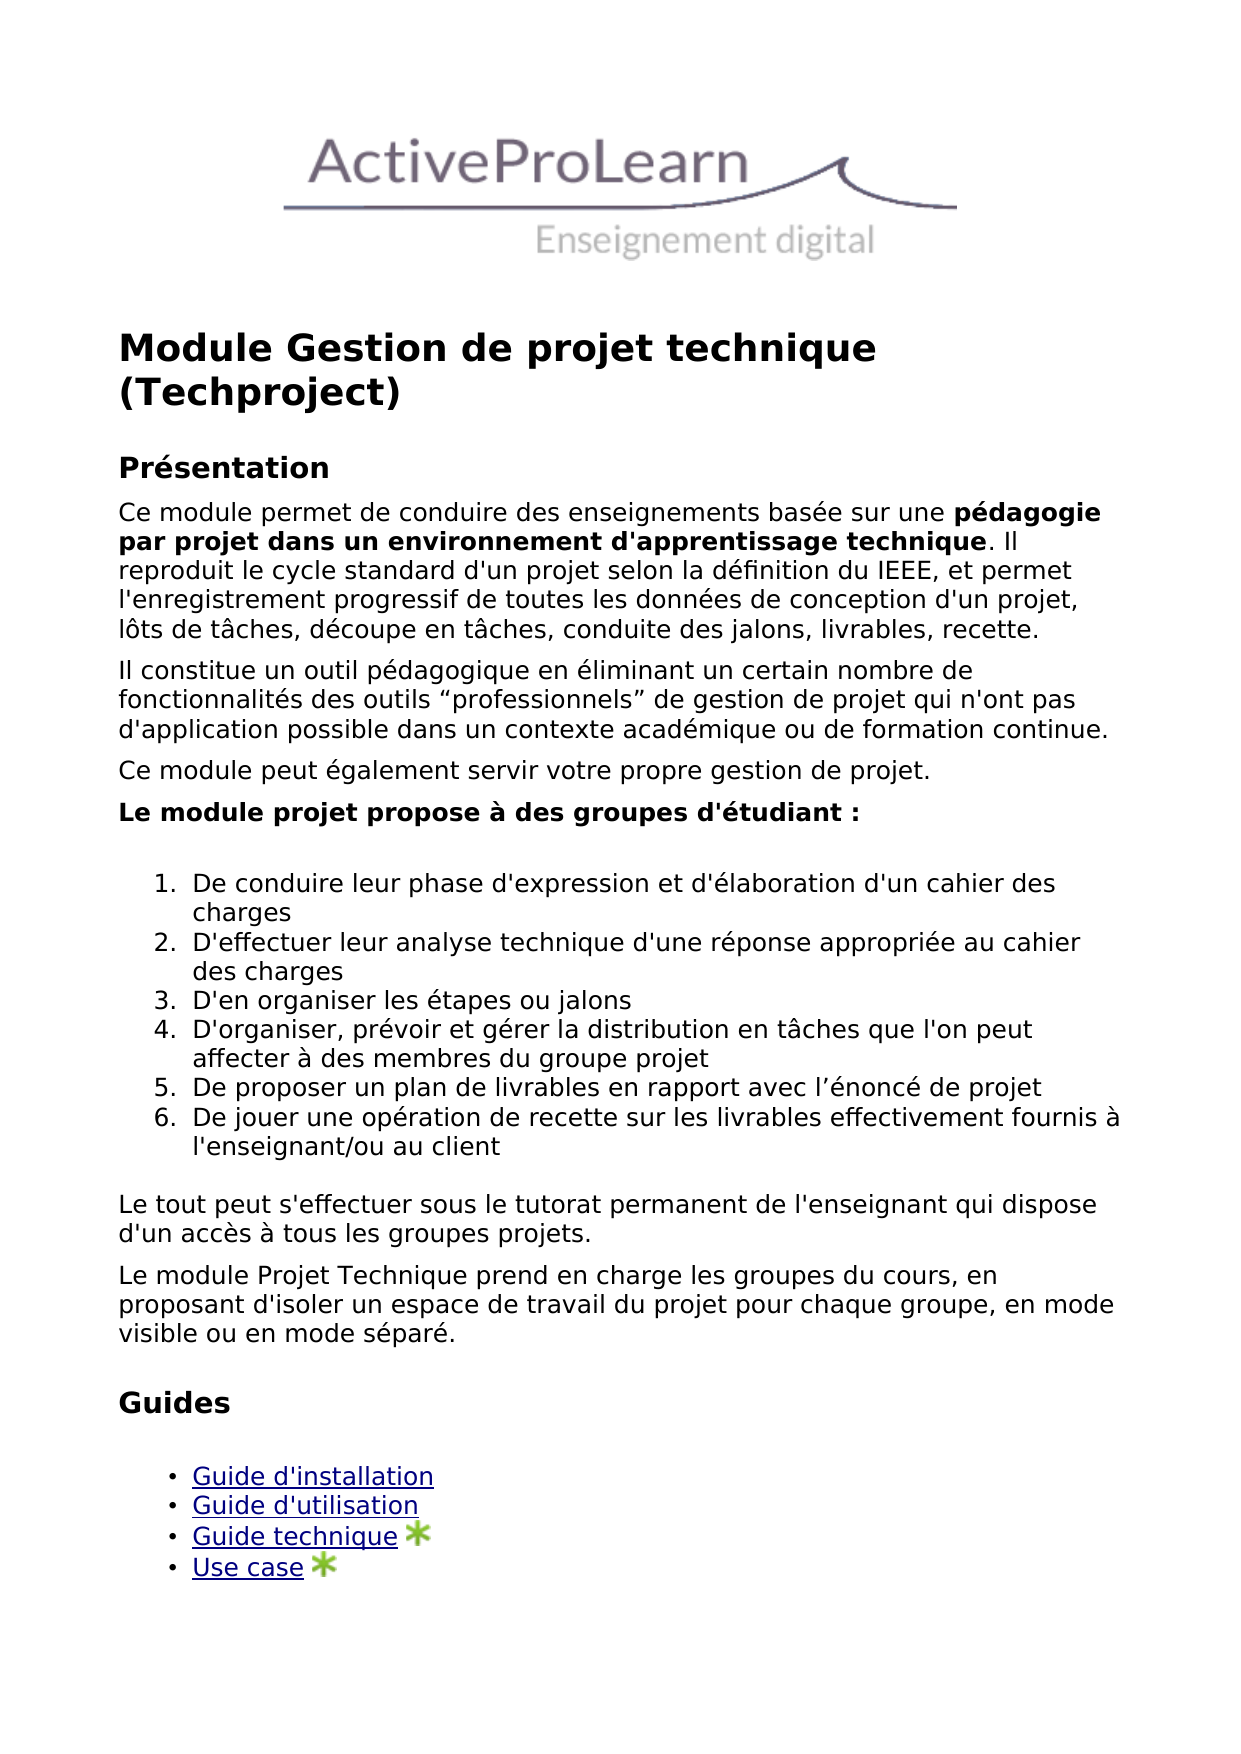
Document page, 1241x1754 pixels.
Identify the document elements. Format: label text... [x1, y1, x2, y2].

list D'effectuer leur analyse technique d'une réponse appropriée au cahier des charges [177, 928, 1122, 986]
text Ce module permet de conduire des enseignements basée sur une pédagogie par projet dans un environnement d'apprentissage technique. Il reproduit le cycle standard d'un projet selon la définition du IEEE, et permet l'enregistrement progressif de toutes les données de conception d'un projet, lôts de tâches, découpe en tâches, conduite des jalons, livrables, recette. [118, 498, 1122, 644]
subtitle Module Gestion de projet technique (Techproject) [118, 327, 1122, 414]
text Le tout peut s'effectuer sous le tutorat permanent de l'enseignant qui dispose d'un accès à tous les groupes projets. [118, 1191, 1122, 1249]
subtitle Guides [118, 1386, 1122, 1420]
list D'organiser, prévoir et gérer la distribution en tâches que l'on peut affecter à des membres du groupe projet [177, 1015, 1122, 1073]
list Use case [177, 1552, 1122, 1582]
list Guide d'utilisation [177, 1491, 1122, 1521]
text Ce module peut également servir votre propre gestion de projet. [118, 757, 1122, 786]
list De jouer une opération de recette sur les livrables effectivement fournis à l'enseignant/ou au client [177, 1103, 1122, 1161]
list D'en organiser les étapes ou jalons [177, 986, 1122, 1015]
list Guide technique [177, 1521, 1122, 1552]
list De proposer un plan de livrables en rapport avec l’énoncé de projet [177, 1073, 1122, 1103]
text Le module projet propose à des groupes d'étudiant : [118, 798, 1122, 827]
subtitle Présentation [118, 452, 1122, 486]
list De conduire leur phase d'expression et d'élaboration d'un cahier des charges [177, 869, 1122, 928]
picture [406, 1520, 431, 1546]
text Il constitue un outil pédagogique en éliminant un certain nombre de fonctionnalités des outils “professionnels” de gestion de projet qui n'ont pas d'application possible dans un contexte académique ou de formation continue. [118, 657, 1122, 744]
picture [312, 1551, 337, 1577]
list Guide d'installation [177, 1462, 1122, 1491]
picture [283, 118, 957, 261]
text Le module Projet Technique prend en charge les groupes du cours, en proposant d'isoler un espace de travail du projet pour chaque groupe, en mode visible ou en mode séparé. [118, 1261, 1122, 1349]
